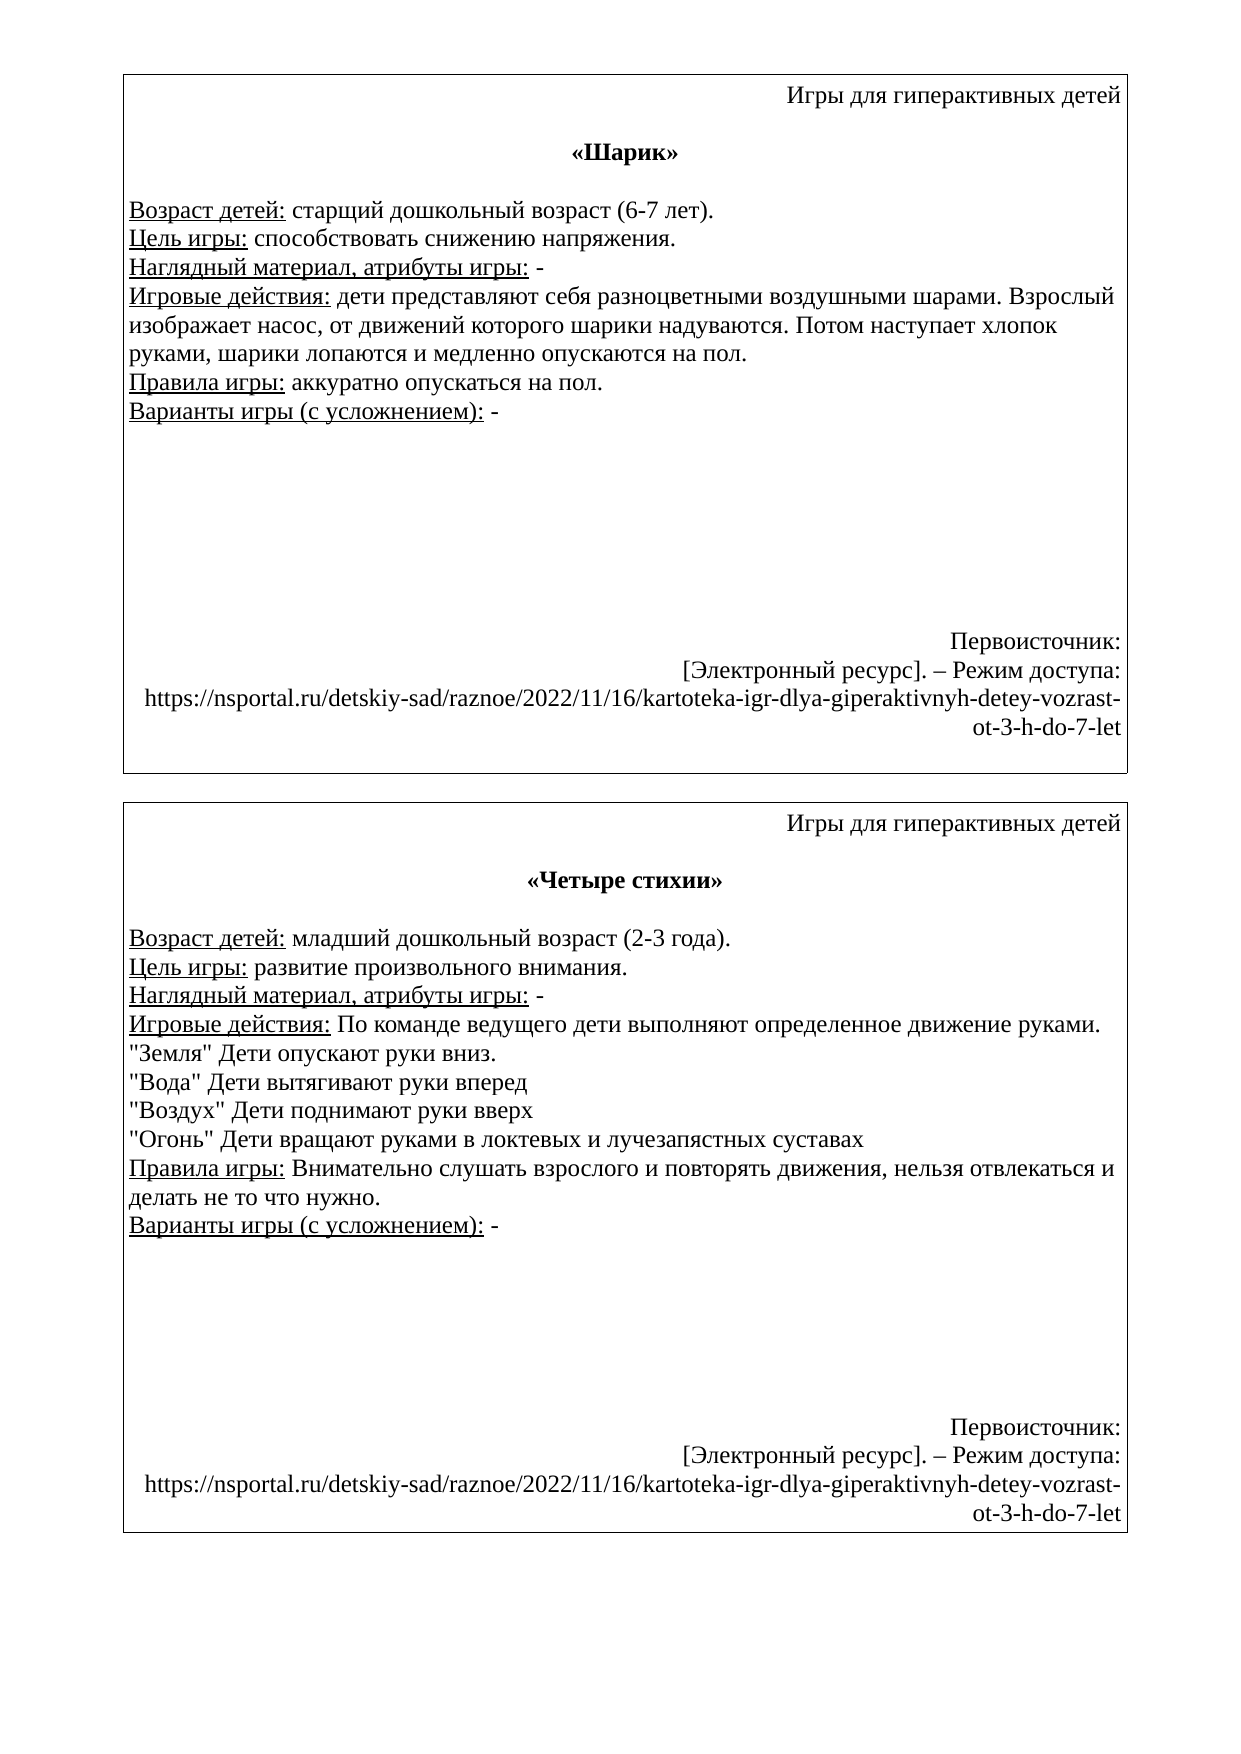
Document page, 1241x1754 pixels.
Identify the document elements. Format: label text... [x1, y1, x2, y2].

table_header Игры для гиперактивных детей «Шарик» Возраст детей: старщий дошкольный возраст (6-7 лет). Цель игры: способствовать снижению напряжения. Наглядный материал, атрибуты игры: - Игровые действия: дети представляют себя разноцветными воздушными шарами. Взрослый изображает насос, от движений которого шарики надуваются. Потом наступает хлопок руками, шарики лопаются и медленно опускаются на пол. Правила игры: аккуратно опускаться на пол. Варианты игры (с усложнением): - Первоисточник: [Электронный ресурс]. – Режим доступа: https://nsportal.ru/detskiy-sad/raznoe/2022/11/16/kartoteka-igr-dlya-giperaktivnyh-detey-vozrast-ot-3-h-do-7-let [124, 75, 1127, 773]
table_header Игры для гиперактивных детей «Четыре стихии» Возраст детей: младший дошкольный возраст (2-3 года). Цель игры: развитие произвольного внимания. Наглядный материал, атрибуты игры: - Игровые действия: По команде ведущего дети выполняют определенное движение руками. "Земля" Дети опускают руки вниз. "Вода" Дети вытягивают руки вперед "Воздух" Дети поднимают руки вверх "Огонь" Дети вращают руками в локтевых и лучезапястных суставах Правила игры: Внимательно слушать взрослого и повторять движения, нельзя отвлекаться и делать не то что нужно. Варианты игры (с усложнением): - Первоисточник: [Электронный ресурс]. – Режим доступа: https://nsportal.ru/detskiy-sad/raznoe/2022/11/16/kartoteka-igr-dlya-giperaktivnyh-detey-vozrast-ot-3-h-do-7-let [124, 803, 1127, 1532]
